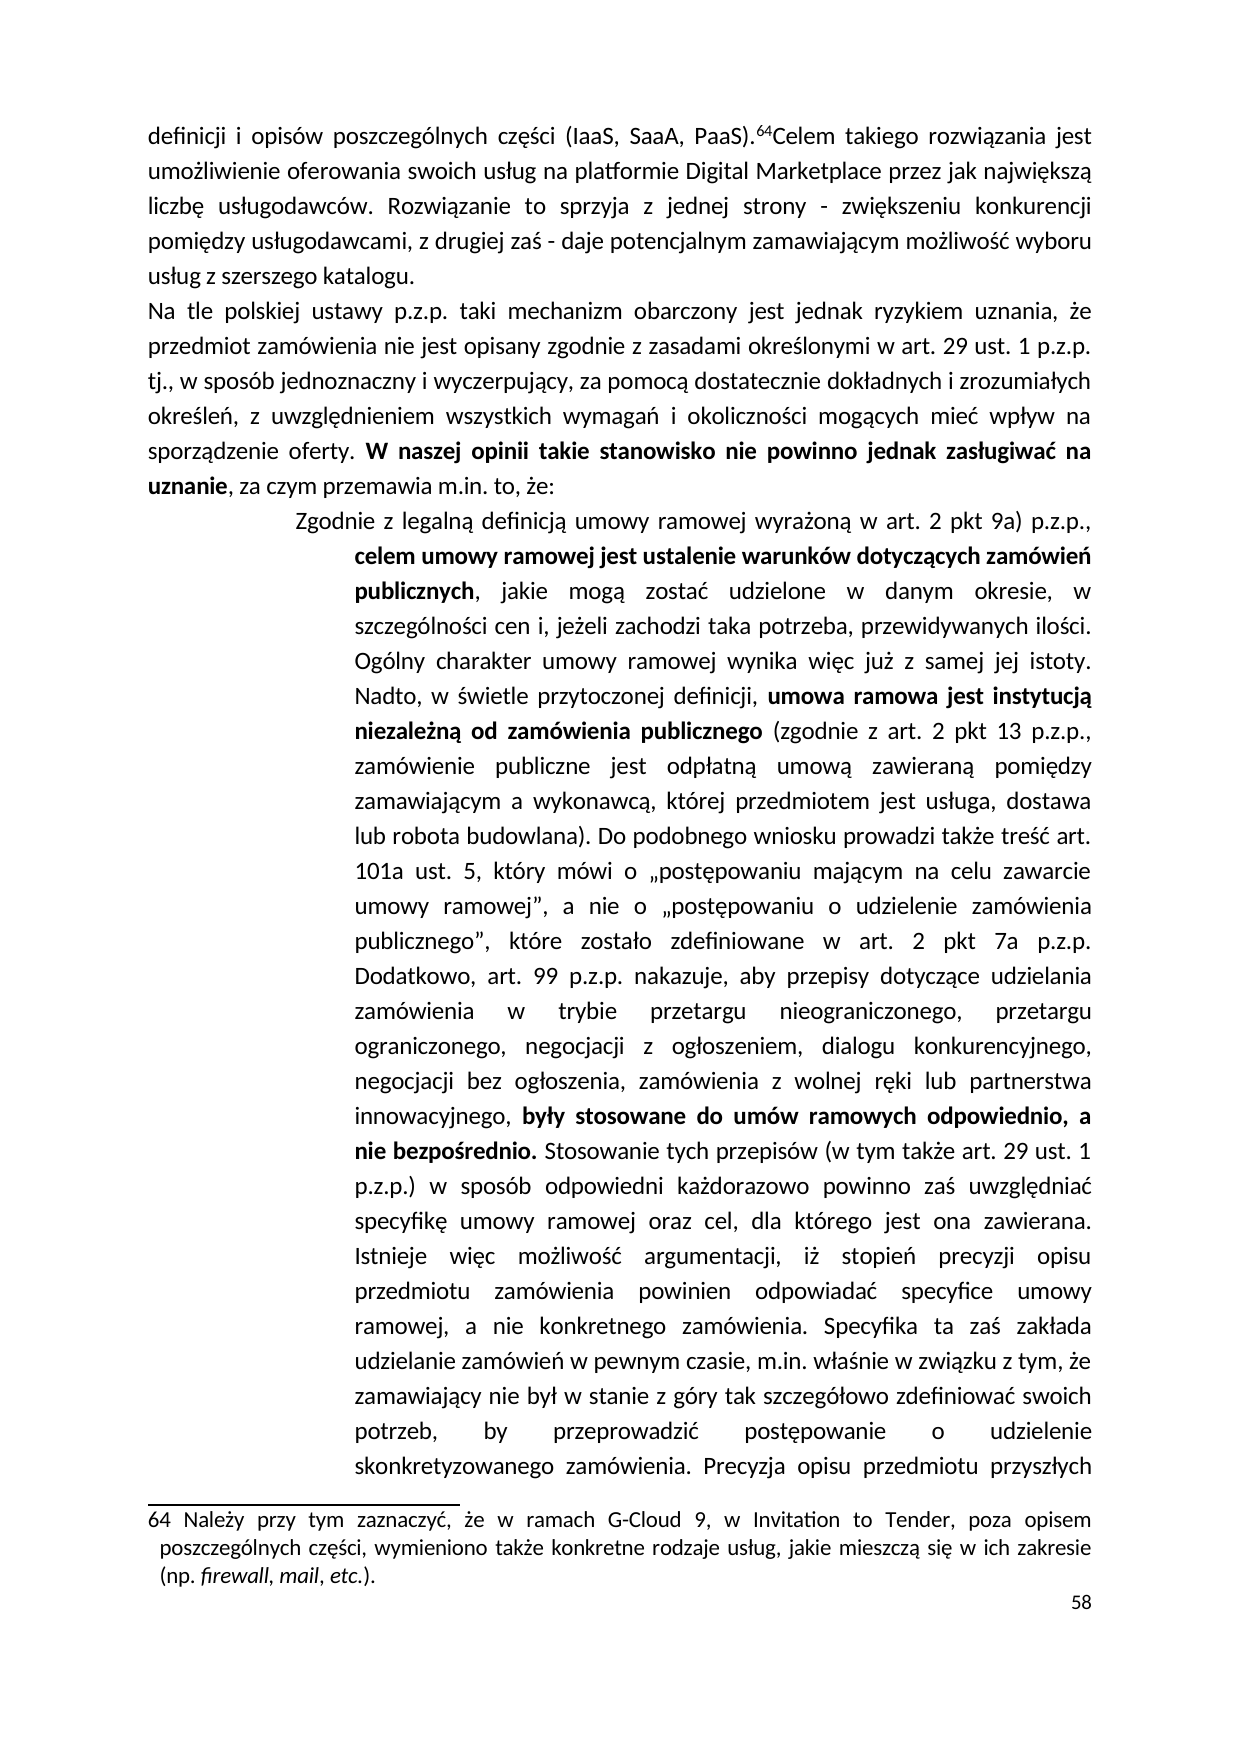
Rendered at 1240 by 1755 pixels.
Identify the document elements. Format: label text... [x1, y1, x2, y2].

text Należy przy tym zaznaczyć, że w ramach G-Cloud 9, w Invitation to Tender, poza opisem poszczególnych części, wymieniono także konkretne rodzaje usług, jakie mieszczą się w ich zakresie (np. firewall, mail, etc.). [148, 1505, 1092, 1589]
subtitle definicji i opisów poszczególnych części (IaaS, SaaA, PaaS).Celem takiego rozwiązania jest umożliwienie oferowania swoich usług na platformie Digital Marketplace przez jak największą liczbę usługodawców. Rozwiązanie to sprzyja z jednej strony - zwiększeniu konkurencji pomiędzy usługodawcami, z drugiej zaś - daje potencjalnym zamawiającym możliwość wyboru usług z szerszego katalogu. [148, 120, 1092, 291]
subtitle Na tle polskiej ustawy p.z.p. taki mechanizm obarczony jest jednak ryzykiem uznania, że przedmiot zamówienia nie jest opisany zgodnie z zasadami określonymi w art. 29 ust. 1 p.z.p. tj., w sposób jednoznaczny i wyczerpujący, za pomocą dostatecznie dokładnych i zrozumiałych określeń, z uwzględnieniem wszystkich wymagań i okoliczności mogących mieć wpływ na sporządzenie oferty. W naszej opinii takie stanowisko nie powinno jednak zasługiwać na uznanie, za czym przemawia m.in. to, że: [148, 295, 1092, 501]
subtitle Zgodnie z legalną definicją umowy ramowej wyrażoną w art. 2 pkt 9a) p.z.p., celem umowy ramowej jest ustalenie warunków dotyczących zamówień publicznych, jakie mogą zostać udzielone w danym okresie, w szczególności cen i, jeżeli zachodzi taka potrzeba, przewidywanych ilości. Ogólny charakter umowy ramowej wynika więc już z samej jej istoty. Nadto, w świetle przytoczonej definicji, umowa ramowa jest instytucją niezależną od zamówienia publicznego (zgodnie z art. 2 pkt 13 p.z.p., zamówienie publiczne jest odpłatną umową zawieraną pomiędzy zamawiającym a wykonawcą, której przedmiotem jest usługa, dostawa lub robota budowlana). Do podobnego wniosku prowadzi także treść art. 101a ust. 5, który mówi o „postępowaniu mającym na celu zawarcie umowy ramowej”, a nie o „postępowaniu o udzielenie zamówienia publicznego”, które zostało zdefiniowane w art. 2 pkt 7a p.z.p. Dodatkowo, art. 99 p.z.p. nakazuje, aby przepisy dotyczące udzielania zamówienia w trybie przetargu nieograniczonego, przetargu ograniczonego, negocjacji z ogłoszeniem, dialogu konkurencyjnego, negocjacji bez ogłoszenia, zamówienia z wolnej ręki lub partnerstwa innowacyjnego, były stosowane do umów ramowych odpowiednio, a nie bezpośrednio. Stosowanie tych przepisów (w tym także art. 29 ust. 1 p.z.p.) w sposób odpowiedni każdorazowo powinno zaś uwzględniać specyfikę umowy ramowej oraz cel, dla którego jest ona zawierana. Istnieje więc możliwość argumentacji, iż stopień precyzji opisu przedmiotu zamówienia powinien odpowiadać specyfice umowy ramowej, a nie konkretnego zamówienia. Specyfika ta zaś zakłada udzielanie zamówień w pewnym czasie, m.in. właśnie w związku z tym, że zamawiający nie był w stanie z góry tak szczegółowo zdefiniować swoich potrzeb, by przeprowadzić postępowanie o udzielenie skonkretyzowanego zamówienia. Precyzja opisu przedmiotu przyszłych [295, 505, 1092, 1481]
